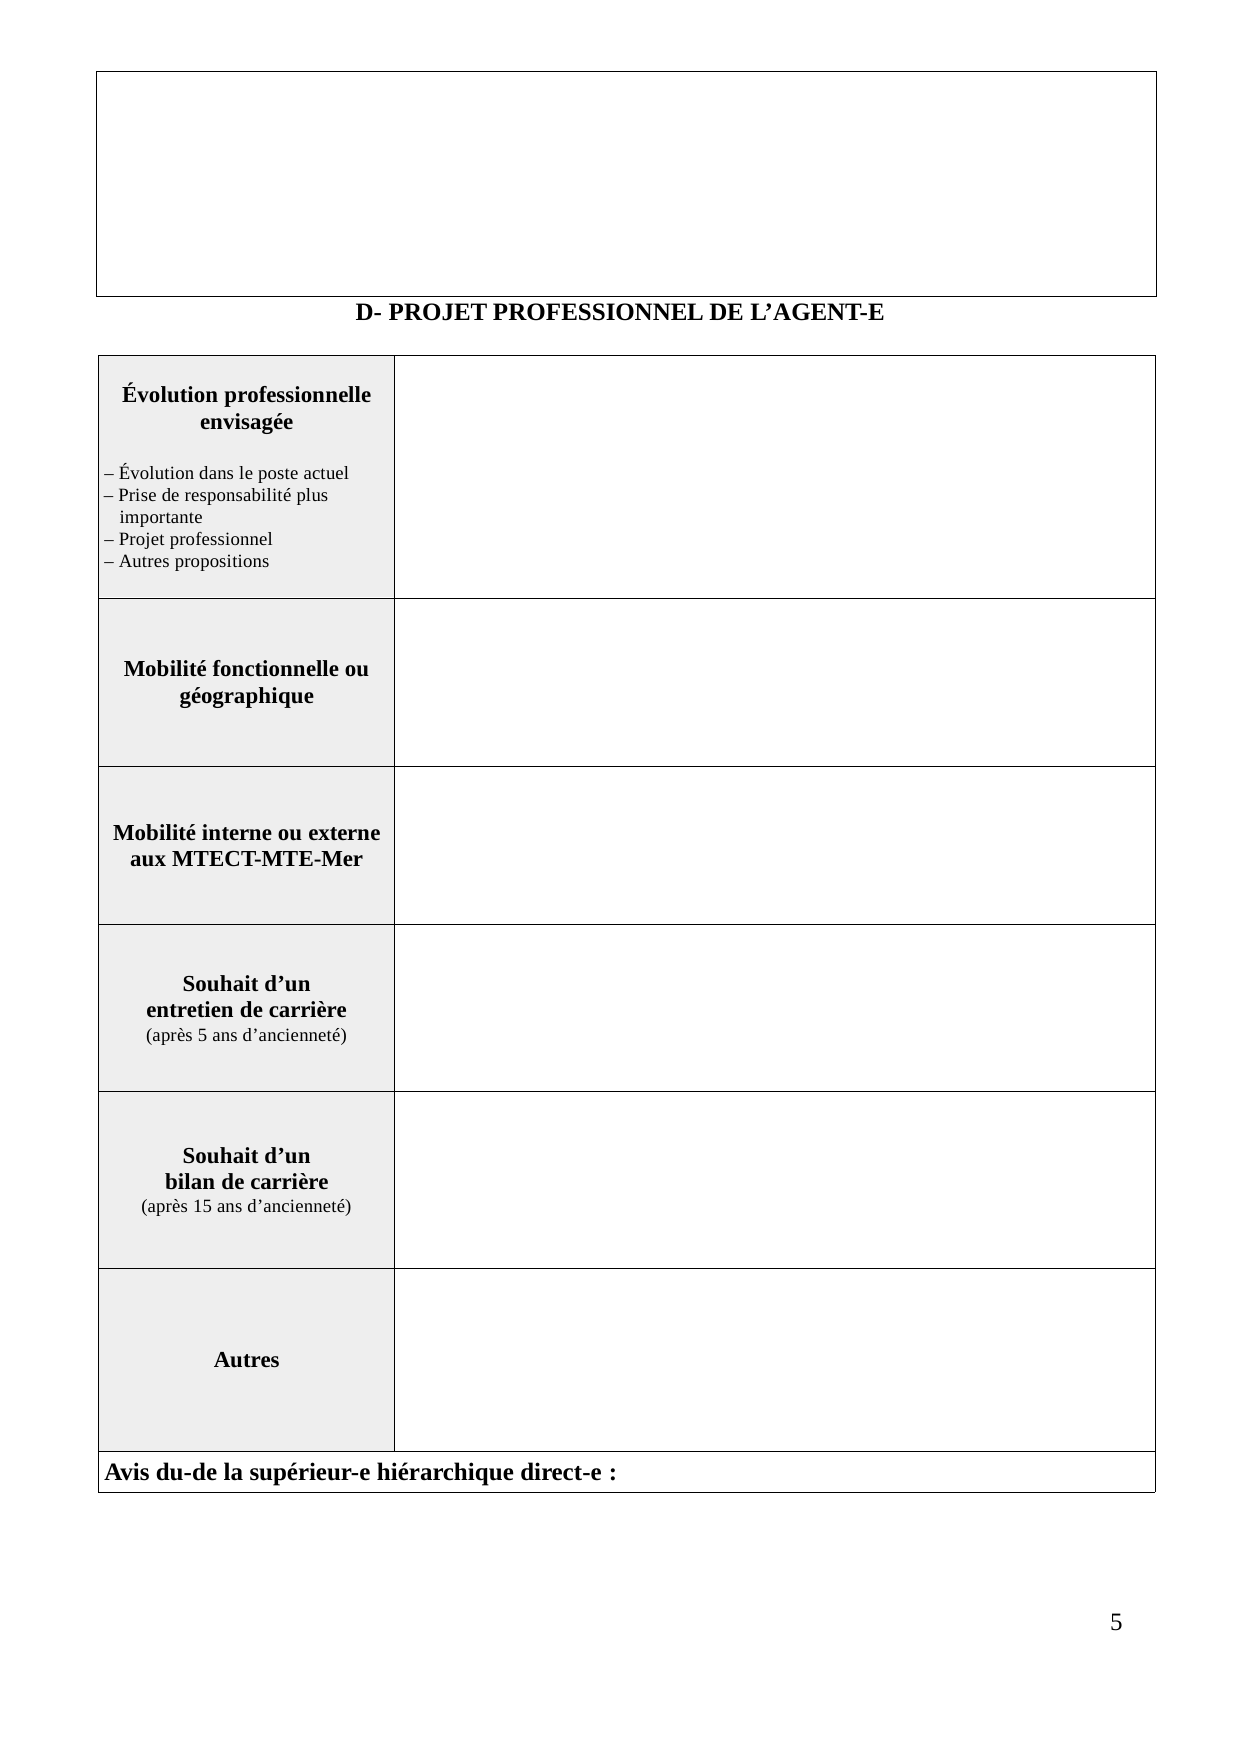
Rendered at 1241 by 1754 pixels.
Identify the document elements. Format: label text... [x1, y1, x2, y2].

table_cell Souhait d’un bilan de carrière (après 15 ans d’ancienneté) [99, 1092, 394, 1268]
table_header [395, 356, 1155, 597]
table_cell Avis du-de la supérieur-e hiérarchique direct-e : [99, 1452, 1155, 1492]
table_cell [395, 599, 1155, 766]
table_cell [395, 1092, 1155, 1268]
table_cell [395, 925, 1155, 1091]
text D- PROJET PROFESSIONNEL DE L’AGENT-E [118, 297, 1122, 326]
table_cell Souhait d’un entretien de carrière (après 5 ans d’ancienneté) [99, 925, 394, 1091]
table_cell Mobilité interne ou externe aux MTECT-MTE-Mer [99, 767, 394, 924]
table_cell [395, 1269, 1155, 1451]
table_cell Mobilité fonctionnelle ou géographique [99, 599, 394, 766]
table_cell [395, 767, 1155, 924]
table_header Évolution professionnelle envisagée – Évolution dans le poste actuel – Prise de responsabilité plus importante – Projet professionnel – Autres propositions [99, 356, 394, 597]
table_cell [97, 72, 1156, 296]
table_cell Autres [99, 1269, 394, 1451]
